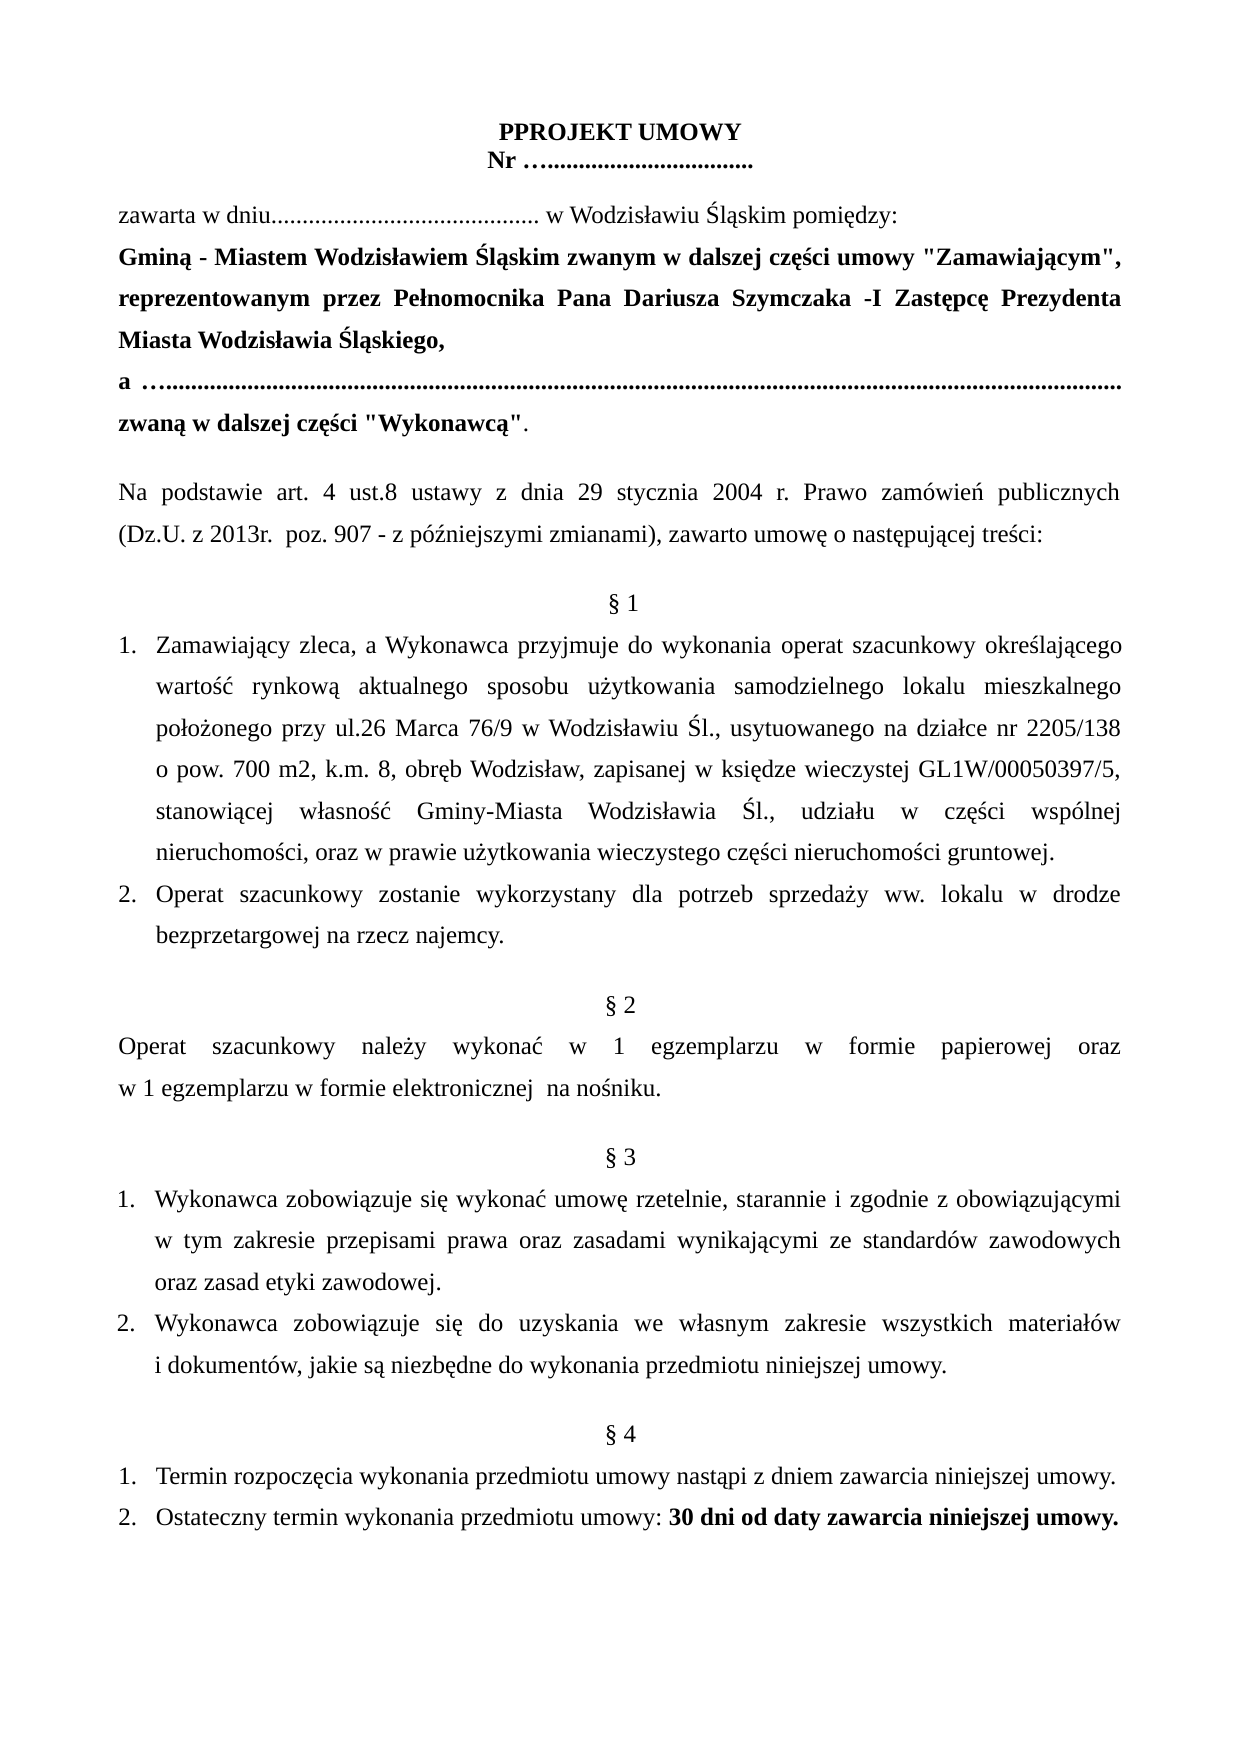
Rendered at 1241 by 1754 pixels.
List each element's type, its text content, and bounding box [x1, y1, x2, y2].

text PPROJEKT UMOWY [118, 118, 1122, 146]
list Zamawiający zleca, a Wykonawca przyjmuje do wykonania operat szacunkowy określającego wartość rynkową aktualnego sposobu użytkowania samodzielnego lokalu mieszkalnego położonego przy ul.26 Marca 76/9 w Wodzisławiu Śl., usytuowanego na działce nr 2205/138 o pow. 700 m2, k.m. 8, obręb Wodzisław, zapisanej w księdze wieczystej GL1W/00050397/5, stanowiącej własność Gminy-Miasta Wodzisławia Śl., udziału w części wspólnej nieruchomości, oraz w prawie użytkowania wieczystego części nieruchomości gruntowej. [118, 631, 1122, 866]
list Operat szacunkowy zostanie wykorzystany dla potrzeb sprzedaży ww. lokalu w drodze bezprzetargowej na rzecz najemcy. [118, 880, 1122, 949]
list Ostateczny termin wykonania przedmiotu umowy: 30 dni od daty zawarcia niniejszej umowy. [118, 1503, 1122, 1531]
text zawarta w dniu........................................... w Wodzisławiu Śląskim pomiędzy: [118, 201, 1122, 229]
list Wykonawca zobowiązuje się do uzyskania we własnym zakresie wszystkich materiałów i dokumentów, jakie są niezbędne do wykonania przedmiotu niniejszej umowy. [118, 1309, 1122, 1379]
list Wykonawca zobowiązuje się wykonać umowę rzetelnie, starannie i zgodnie z obowiązującymi w tym zakresie przepisami prawa oraz zasadami wynikającymi ze standardów zawodowych oraz zasad etyki zawodowej. [118, 1185, 1122, 1296]
text Operat szacunkowy należy wykonać w 1 egzemplarzu w formie papierowej oraz w 1 egzemplarzu w formie elektronicznej na nośniku. [118, 1032, 1122, 1102]
text § 1 [118, 589, 1122, 617]
list Termin rozpoczęcia wykonania przedmiotu umowy nastąpi z dniem zawarcia niniejszej umowy. [118, 1462, 1122, 1490]
text Na podstawie art. 4 ust.8 ustawy z dnia 29 stycznia 2004 r. Prawo zamówień publicznych (Dz.U. z 2013r. poz. 907 - z późniejszymi zmianami), zawarto umowę o następującej treści: [118, 478, 1122, 548]
text Gminą - Miastem Wodzisławiem Śląskim zwanym w dalszej części umowy "Zamawiającym", reprezentowanym przez Pełnomocnika Pana Dariusza Szymczaka -I Zastępcę Prezydenta Miasta Wodzisławia Śląskiego, [118, 243, 1122, 354]
text § 2 [118, 991, 1122, 1019]
text Nr …................................. [118, 146, 1122, 173]
text § 4 [118, 1420, 1122, 1448]
text § 3 [118, 1143, 1122, 1171]
text a …......................................................................................................................................................... zwaną w dalszej części "Wykonawcą". [118, 367, 1122, 437]
